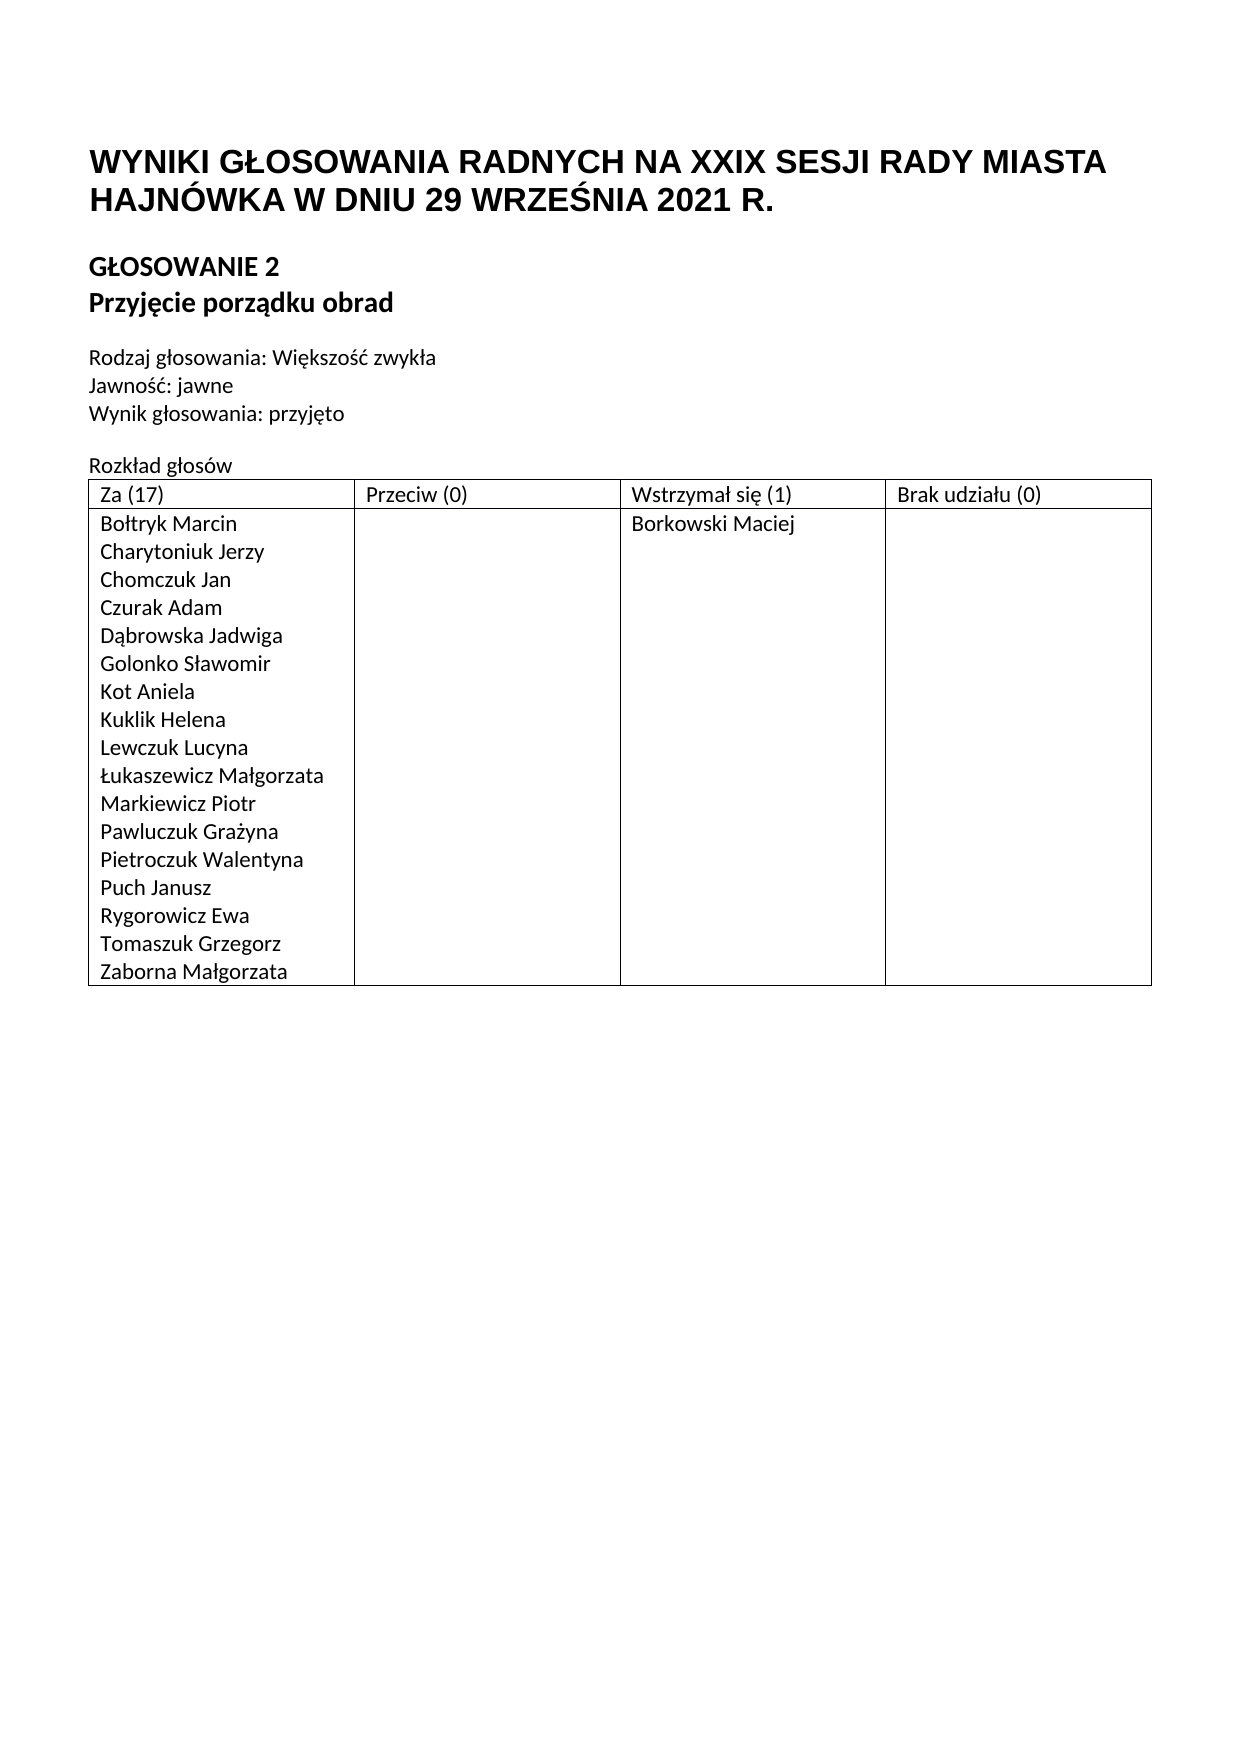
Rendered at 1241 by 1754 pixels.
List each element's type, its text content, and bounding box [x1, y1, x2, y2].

text Wynik głosowania: przyjęto [88, 399, 1152, 427]
table_header Przeciw (0) [355, 480, 620, 508]
table_cell Borkowski Maciej [621, 509, 885, 985]
text Jawność: jawne [88, 371, 1152, 399]
table_cell Bołtryk Marcin Charytoniuk Jerzy Chomczuk Jan Czurak Adam Dąbrowska Jadwiga Golonko Sławomir Kot Aniela Kuklik Helena Lewczuk Lucyna Łukaszewicz Małgorzata Markiewicz Piotr Pawluczuk Grażyna Pietroczuk Walentyna Puch Janusz Rygorowicz Ewa Tomaszuk Grzegorz Zaborna Małgorzata [89, 509, 354, 985]
subtitle GŁOSOWANIE 2 [88, 248, 1152, 284]
table_header Za (17) [89, 480, 354, 508]
subtitle Przyjęcie porządku obrad [88, 284, 1152, 319]
table_header Brak udziału (0) [886, 480, 1151, 508]
table_cell [886, 509, 1151, 985]
text Rodzaj głosowania: Większość zwykła [88, 343, 1152, 371]
text Rozkład głosów [88, 451, 1152, 479]
table_header Wstrzymał się (1) [621, 480, 885, 508]
table_cell [355, 509, 620, 985]
